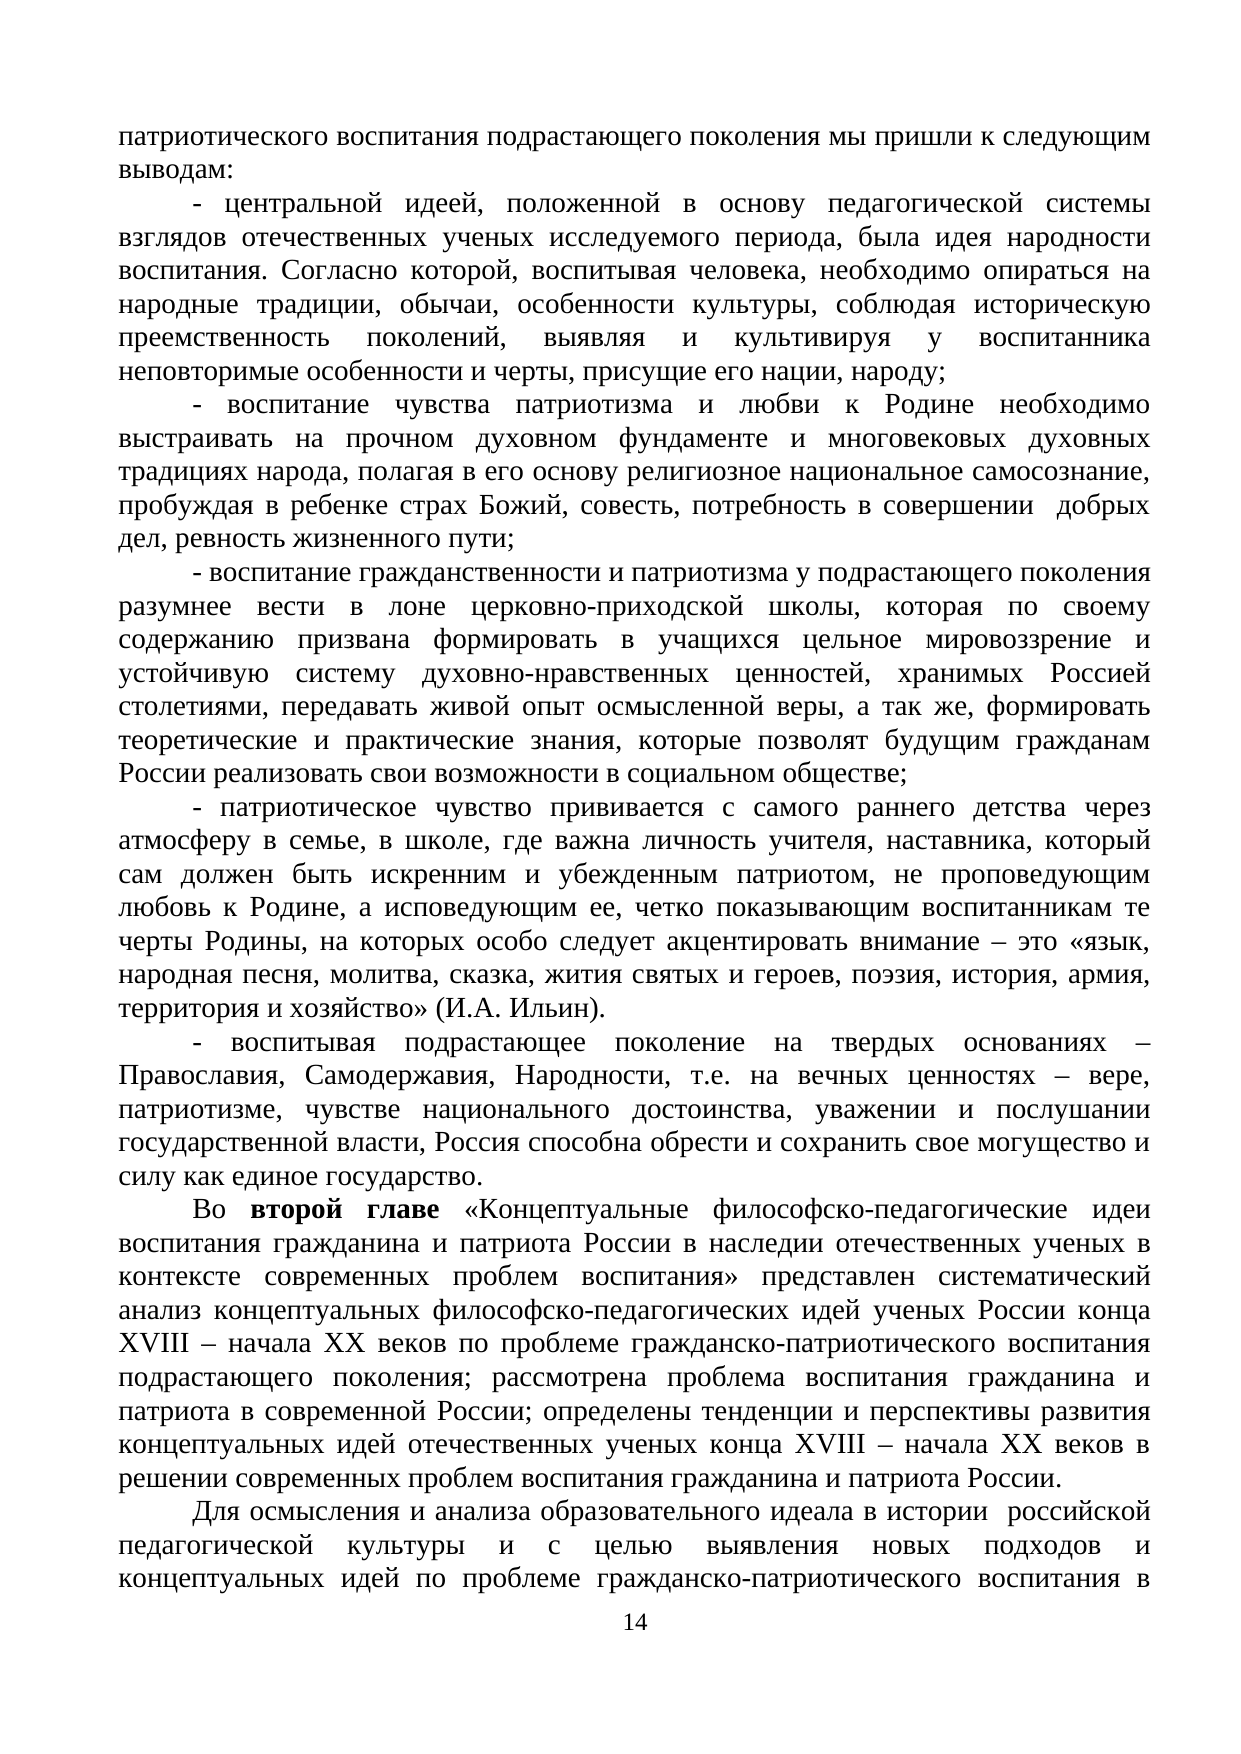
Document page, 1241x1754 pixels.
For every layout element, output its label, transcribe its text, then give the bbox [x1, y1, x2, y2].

text - воспитывая подрастающее поколение на твердых основаниях – Православия, Самодержавия, Народности, т.е. на вечных ценностях – вере, патриотизме, чувстве национального достоинства, уважении и послушании государственной власти, Россия способна обрести и сохранить свое могущество и силу как единое государство. [118, 1024, 1152, 1191]
text Во второй главе «Концептуальные философско-педагогические идеи воспитания гражданина и патриота России в наследии отечественных ученых в контексте современных проблем воспитания» представлен систематический анализ концептуальных философско-педагогических идей ученых России конца XVIII – начала XX веков по проблеме гражданско-патриотического воспитания подрастающего поколения; рассмотрена проблема воспитания гражданина и патриота в современной России; определены тенденции и перспективы развития концептуальных идей отечественных ученых конца XVIII – начала XX веков в решении современных проблем воспитания гражданина и патриота России. [118, 1191, 1152, 1493]
text - центральной идеей, положенной в основу педагогической системы взглядов отечественных ученых исследуемого периода, была идея народности воспитания. Согласно которой, воспитывая человека, необходимо опираться на народные традиции, обычаи, особенности культуры, соблюдая историческую преемственность поколений, выявляя и культивируя у воспитанника неповторимые особенности и черты, присущие его нации, народу; [118, 185, 1152, 386]
text патриотического воспитания подрастающего поколения мы пришли к следующим выводам: [118, 118, 1152, 185]
text - патриотическое чувство прививается с самого раннего детства через атмосферу в семье, в школе, где важна личность учителя, наставника, который сам должен быть искренним и убежденным патриотом, не проповедующим любовь к Родине, а исповедующим ее, четко показывающим воспитанникам те черты Родины, на которых особо следует акцентировать внимание – это «язык, народная песня, молитва, сказка, жития святых и героев, поэзия, история, армия, территория и хозяйство» (И.А. Ильин). [118, 789, 1152, 1024]
text - воспитание гражданственности и патриотизма у подрастающего поколения разумнее вести в лоне церковно-приходской школы, которая по своему содержанию призвана формировать в учащихся цельное мировоззрение и устойчивую систему духовно-нравственных ценностей, хранимых Россией столетиями, передавать живой опыт осмысленной веры, а так же, формировать теоретические и практические знания, которые позволят будущим гражданам России реализовать свои возможности в социальном обществе; [118, 554, 1152, 789]
text Для осмысления и анализа образовательного идеала в истории российской педагогической культуры и с целью выявления новых подходов и концептуальных идей по проблеме гражданско-патриотического воспитания в [118, 1493, 1152, 1594]
text - воспитание чувства патриотизма и любви к Родине необходимо выстраивать на прочном духовном фундаменте и многовековых духовных традициях народа, полагая в его основу религиозное национальное самосознание, пробуждая в ребенке страх Божий, совесть, потребность в совершении добрых дел, ревность жизненного пути; [118, 386, 1152, 554]
